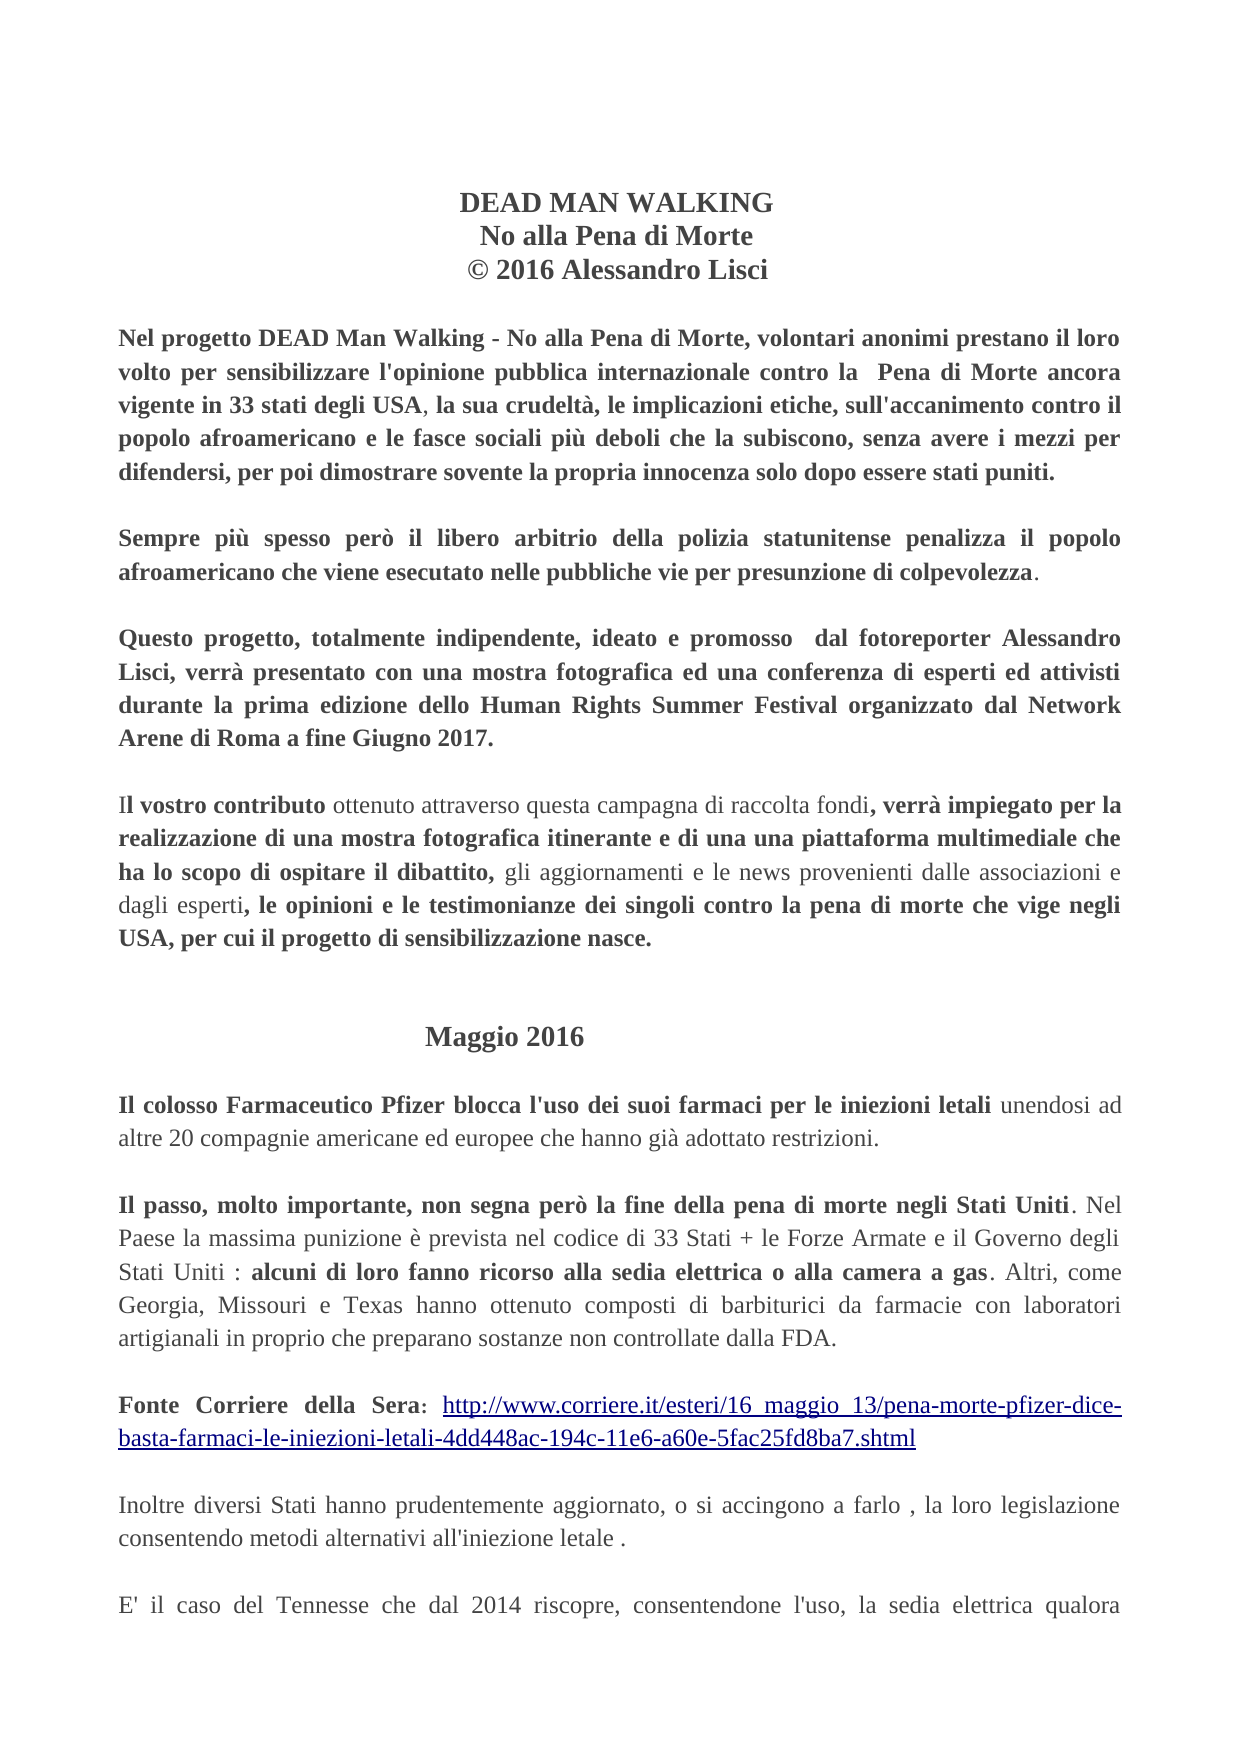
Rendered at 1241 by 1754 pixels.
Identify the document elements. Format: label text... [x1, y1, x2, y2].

text E' il caso del Tennesse che dal 2014 riscopre, consentendone l'uso, la sedia elettrica qualora [118, 1586, 1122, 1619]
text No alla Pena di Morte [118, 218, 1122, 252]
text Il colosso Farmaceutico Pfizer blocca l'uso dei suoi farmaci per le iniezioni letali unendosi ad altre 20 compagnie americane ed europee che hanno già adottato restrizioni. [118, 1086, 1122, 1152]
text DEAD MAN WALKING [118, 185, 1122, 218]
text Sempre più spesso però il libero arbitrio della polizia statunitense penalizza il popolo afroamericano che viene esecutato nelle pubbliche vie per presunzione di colpevolezza. [118, 519, 1122, 585]
text Inoltre diversi Stati hanno prudentemente aggiornato, o si accingono a farlo , la loro legislazione consentendo metodi alternativi all'iniezione letale . [118, 1486, 1122, 1552]
text Nel progetto DEAD Man Walking - No alla Pena di Morte, volontari anonimi prestano il loro volto per sensibilizzare l'opinione pubblica internazionale contro la Pena di Morte ancora vigente in 33 stati degli USA, la sua crudeltà, le implicazioni etiche, sull'accanimento contro il popolo afroamericano e le fasce sociali più deboli che la subiscono, senza avere i mezzi per difendersi, per poi dimostrare sovente la propria innocenza solo dopo essere stati puniti. [118, 319, 1122, 485]
text Questo progetto, totalmente indipendente, ideato e promosso dal fotoreporter Alessandro Lisci, verrà presentato con una mostra fotografica ed una conferenza di esperti ed attivisti durante la prima edizione dello Human Rights Summer Festival organizzato dal Network Arene di Roma a fine Giugno 2017. [118, 619, 1122, 752]
text © 2016 Alessandro Lisci [118, 252, 1122, 285]
text Fonte Corriere della Sera: http://www.corriere.it/esteri/16_maggio_13/pena-morte-pfizer-dice-basta-farmaci-le-iniezioni-letali-4dd448ac-194c-11e6-a60e-5fac25fd8ba7.shtml [118, 1386, 1122, 1452]
text Il vostro contributo ottenuto attraverso questa campagna di raccolta fondi, verrà impiegato per la realizzazione di una mostra fotografica itinerante e di una una piattaforma multimediale che ha lo scopo di ospitare il dibattito, gli aggiornamenti e le news provenienti dalle associazioni e dagli esperti, le opinioni e le testimonianze dei singoli contro la pena di morte che vige negli USA, per cui il progetto di sensibilizzazione nasce. [118, 785, 1122, 952]
text Il passo, molto importante, non segna però la fine della pena di morte negli Stati Uniti. Nel Paese la massima punizione è prevista nel codice di 33 Stati + le Forze Armate e il Governo degli Stati Uniti : alcuni di loro fanno ricorso alla sedia elettrica o alla camera a gas. Altri, come Georgia, Missouri e Texas hanno ottenuto composti di barbiturici da farmacie con laboratori artigianali in proprio che preparano sostanze non controllate dalla FDA. [118, 1186, 1122, 1352]
text Maggio 2016 [118, 1019, 1122, 1052]
